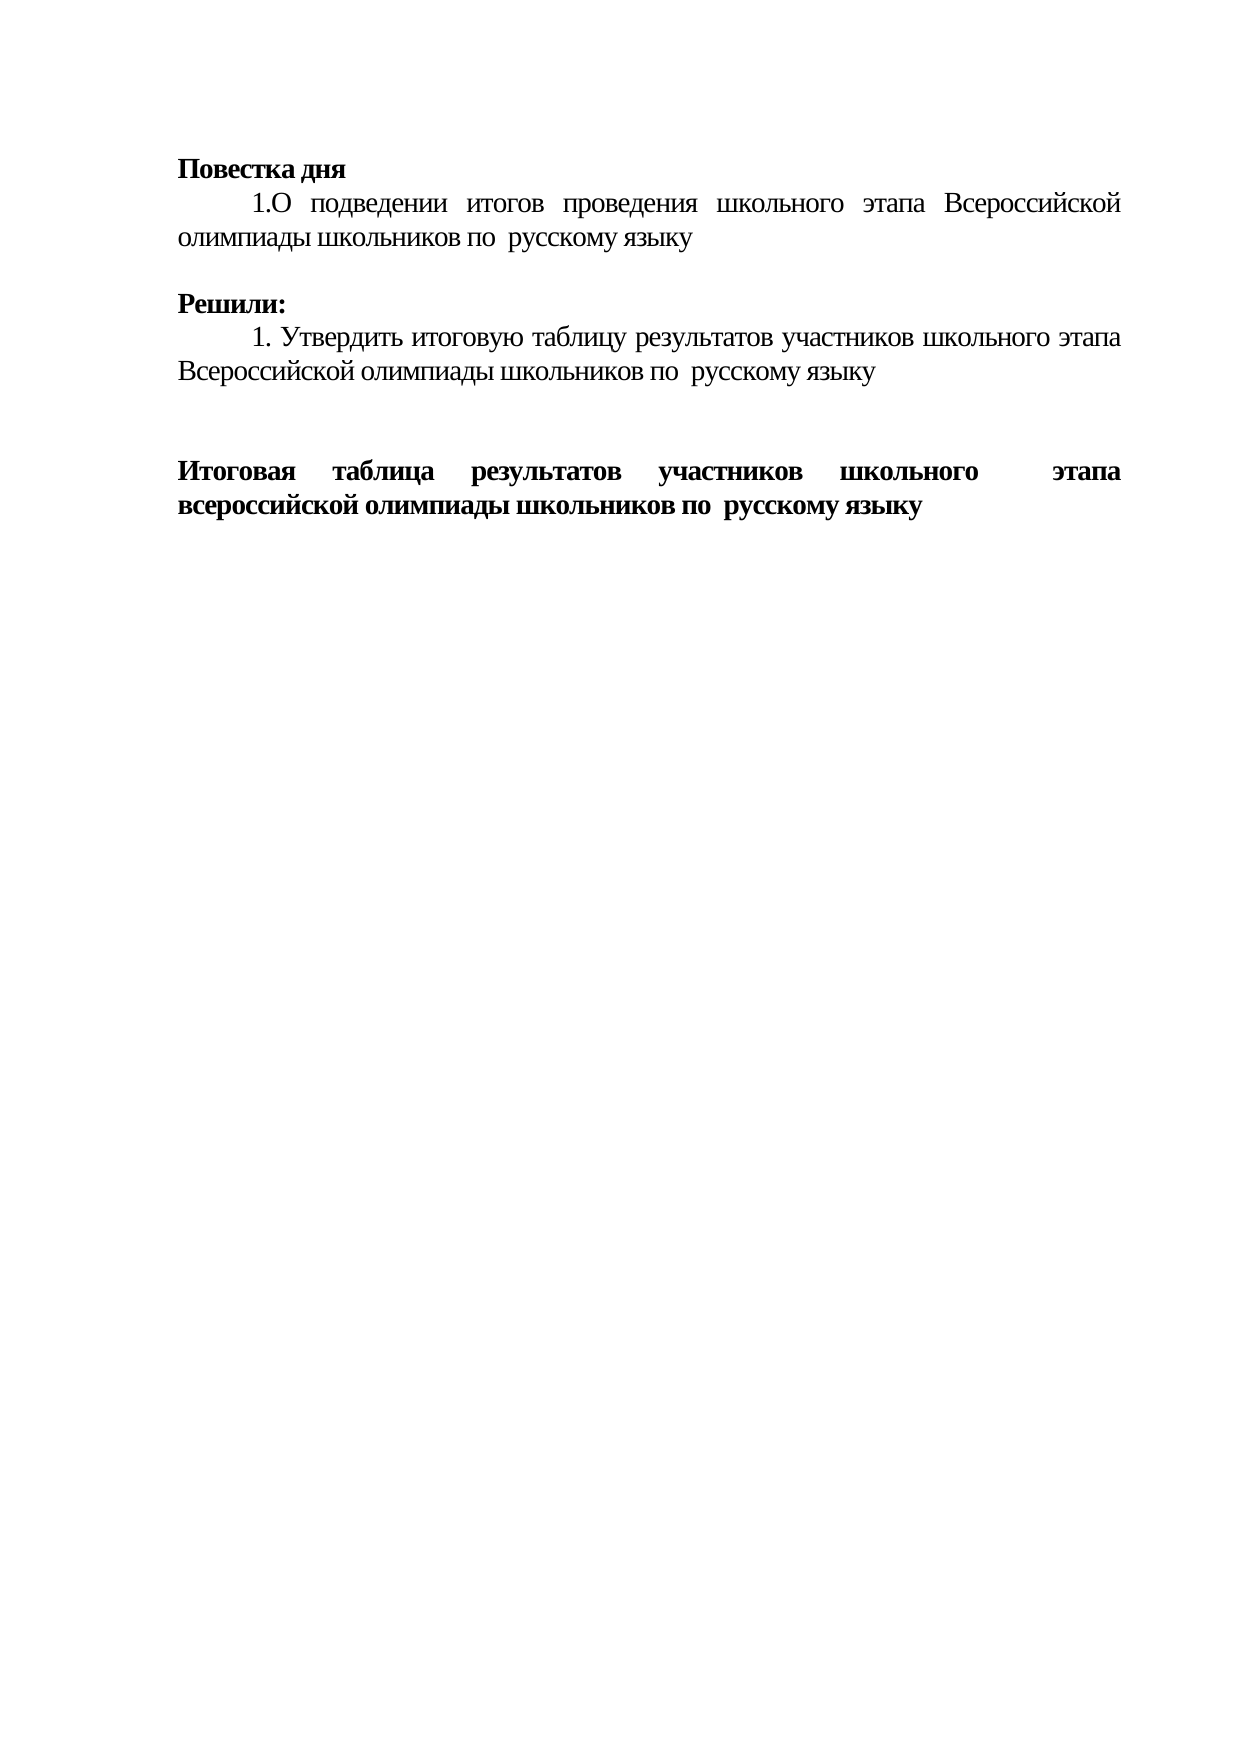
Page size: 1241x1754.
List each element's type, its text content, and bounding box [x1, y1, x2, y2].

text Решили: [177, 286, 1122, 319]
text 1.О подведении итогов проведения школьного этапа Всероссийской олимпиады школьников по русскому языку [177, 185, 1122, 252]
text Повестка дня [177, 152, 1122, 185]
text 1. Утвердить итоговую таблицу результатов участников школьного этапа Всероссийской олимпиады школьников по русскому языку [177, 319, 1122, 386]
text Итоговая таблица результатов участников школьного этапа всероссийской олимпиады школьников по русскому языку [177, 453, 1122, 521]
